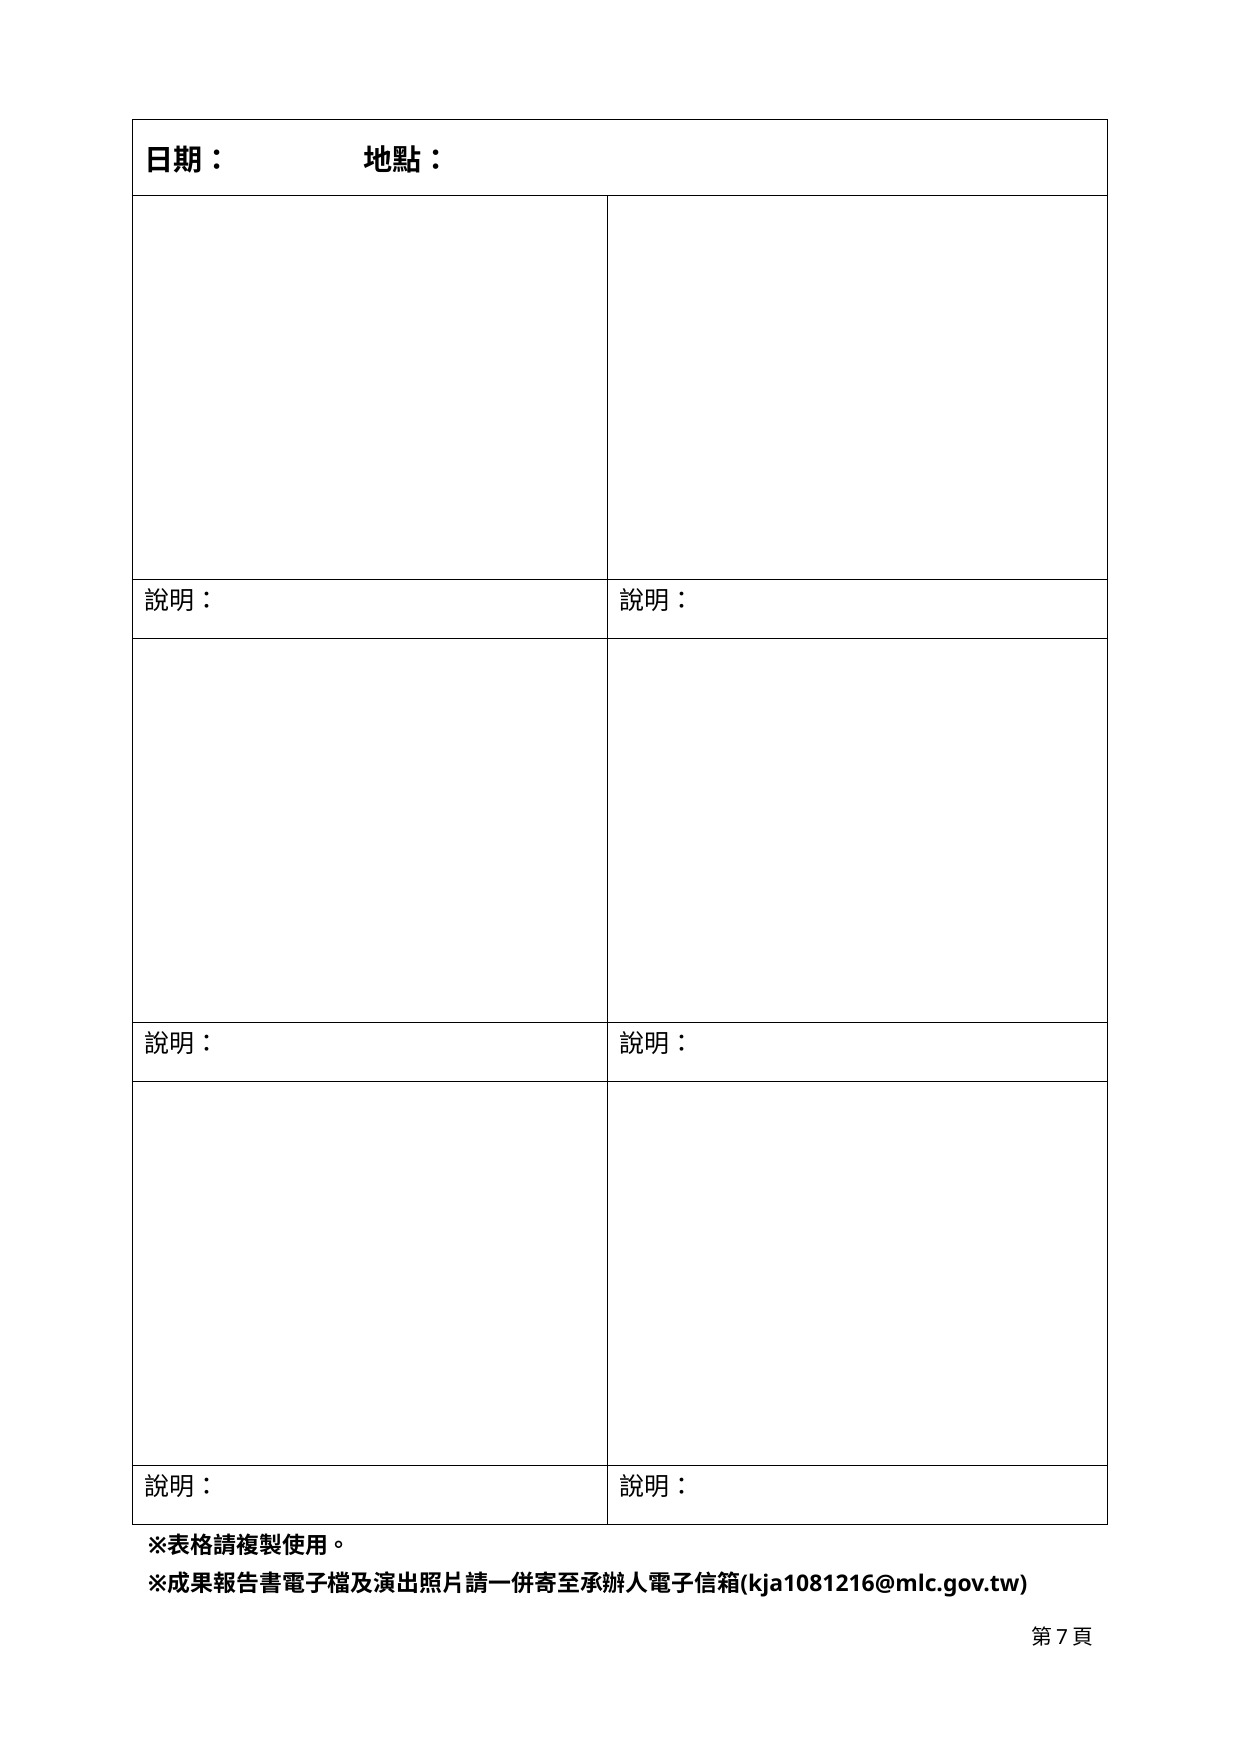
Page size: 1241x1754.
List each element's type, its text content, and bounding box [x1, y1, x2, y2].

table_cell 日期： 地點： [133, 120, 1107, 195]
table_cell 說明： [133, 1023, 607, 1081]
table_cell 說明： [133, 580, 607, 638]
table_cell 說明： [133, 1466, 607, 1524]
table_cell [133, 196, 607, 579]
table_cell 說明： [608, 1466, 1107, 1524]
table_cell [133, 639, 607, 1022]
text ※成果報告書電子檔及演出照片請一併寄至承辦人電子信箱(kja1081216@mlc.gov.tw) [148, 1562, 1092, 1600]
table_cell [608, 196, 1107, 579]
table_cell 說明： [608, 1023, 1107, 1081]
table_cell [133, 1082, 607, 1465]
table_cell 說明： [608, 580, 1107, 638]
table_cell [608, 1082, 1107, 1465]
text ※表格請複製使用。 [148, 1525, 1092, 1562]
table_cell [608, 639, 1107, 1022]
